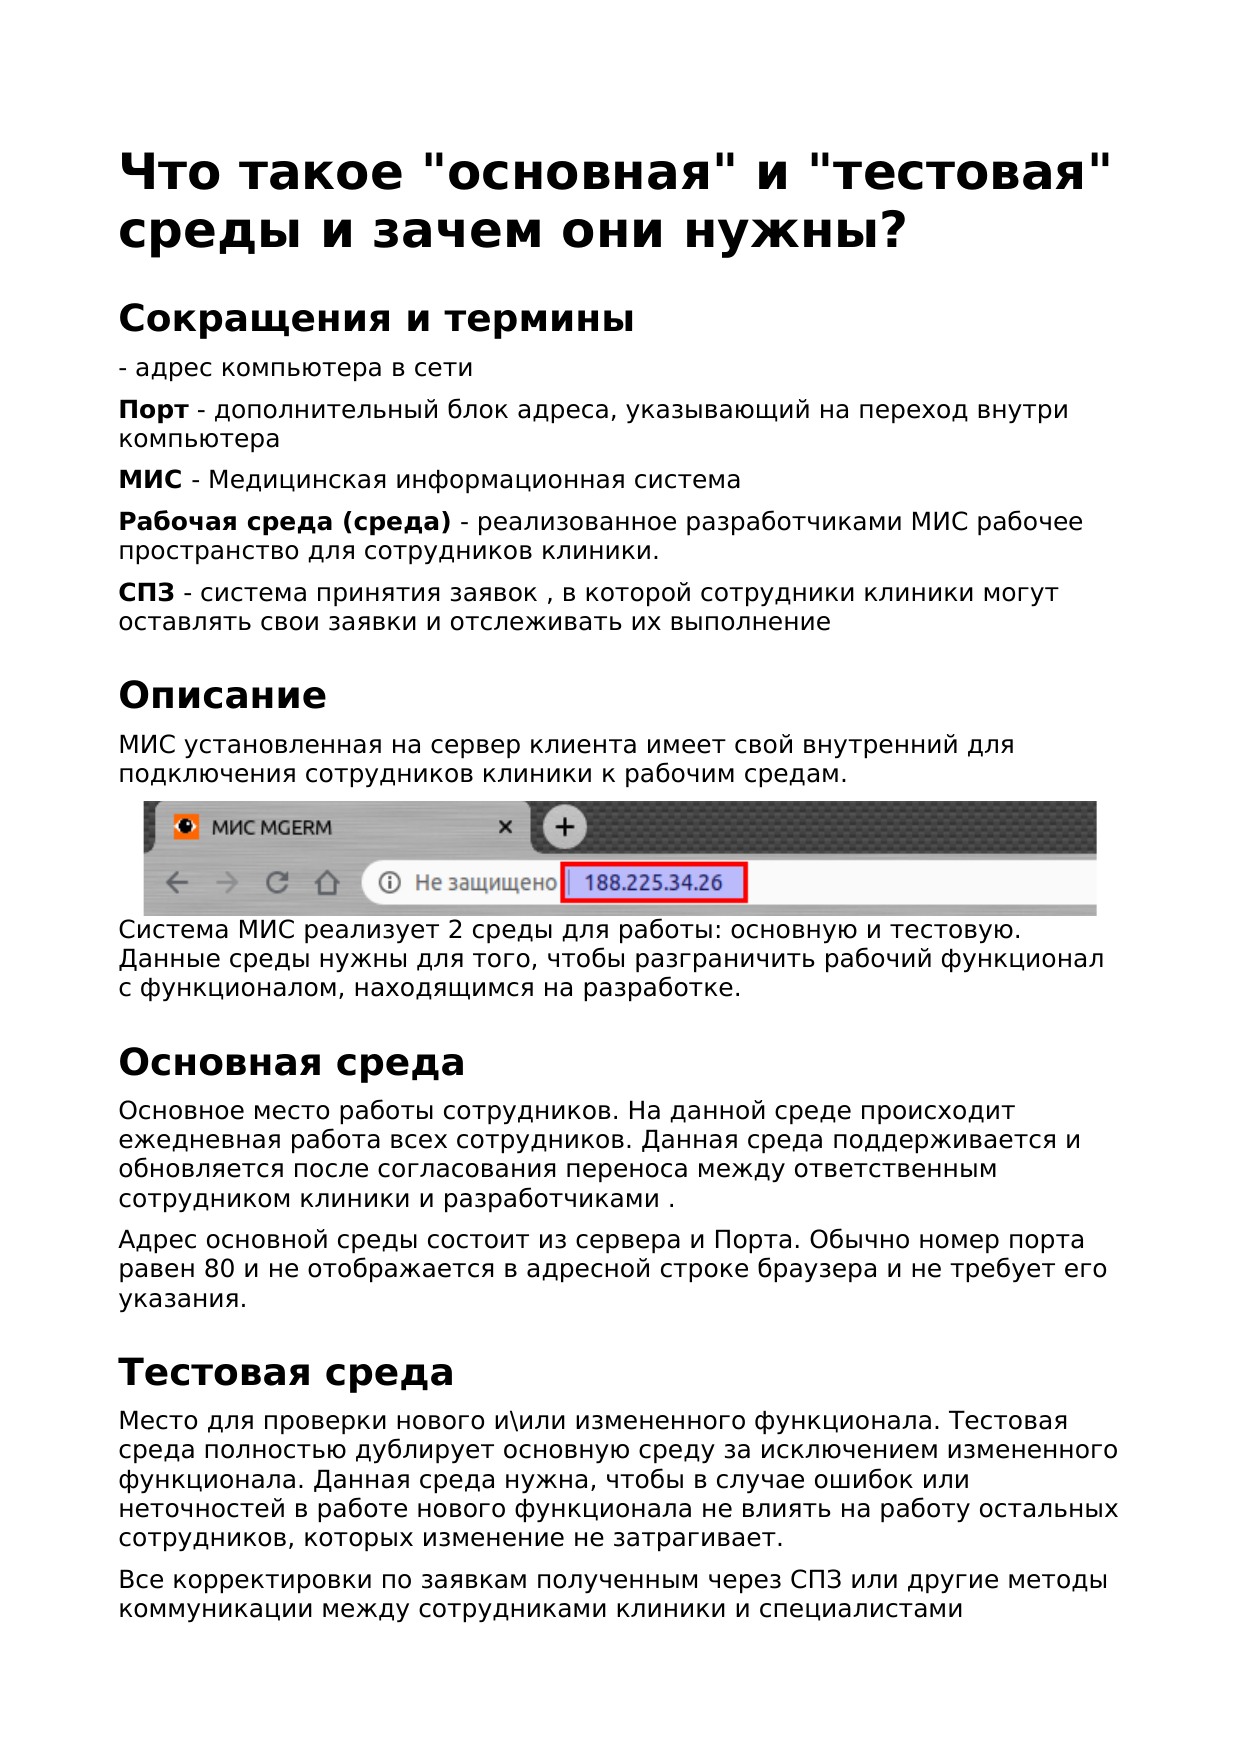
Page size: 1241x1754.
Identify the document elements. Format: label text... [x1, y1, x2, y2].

text Все корректировки по заявкам полученным через СПЗ или другие методы коммуникации между сотрудниками клиники и специалистами [118, 1565, 1122, 1623]
text Адрес основной среды состоит из сервера и Порта. Обычно номер порта равен 80 и не отображается в адресной строке браузера и не требует его указания. [118, 1225, 1122, 1313]
subtitle Что такое "основная" и "тестовая" среды и зачем они нужны? [118, 143, 1122, 259]
subtitle Описание [118, 674, 1122, 718]
text СПЗ - система принятия заявок , в которой сотрудники клиники могут оставлять свои заявки и отслеживать их выполнение [118, 578, 1122, 637]
text Рабочая среда (среда) - реализованное разработчиками МИС рабочее пространство для сотрудников клиники. [118, 507, 1122, 566]
subtitle Сокращения и термины [118, 297, 1122, 341]
subtitle Тестовая среда [118, 1350, 1122, 1394]
subtitle Основная среда [118, 1040, 1122, 1084]
text Основное место работы сотрудников. На данной среде происходит ежедневная работа всех сотрудников. Данная среда поддерживается и обновляется после согласования переноса между ответственным сотрудником клиники и разработчиками . [118, 1096, 1122, 1213]
text Система МИС реализует 2 среды для работы: основную и тестовую. Данные среды нужны для того, чтобы разграничить рабочий функционал с функционалом, находящимся на разработке. [118, 801, 1122, 1003]
text - адрес компьютера в сети [118, 353, 1122, 382]
picture [143, 801, 1097, 916]
text МИС установленная на сервер клиента имеет свой внутренний для подключения сотрудников клиники к рабочим средам. [118, 730, 1122, 788]
text Место для проверки нового и\или измененного функционала. Тестовая среда полностью дублирует основную среду за исключением измененного функционала. Данная среда нужна, чтобы в случае ошибок или неточностей в работе нового функционала не влиять на работу остальных сотрудников, которых изменение не затрагивает. [118, 1407, 1122, 1552]
text МИС - Медицинская информационная система [118, 466, 1122, 495]
text Порт - дополнительный блок адреса, указывающий на переход внутри компьютера [118, 395, 1122, 453]
